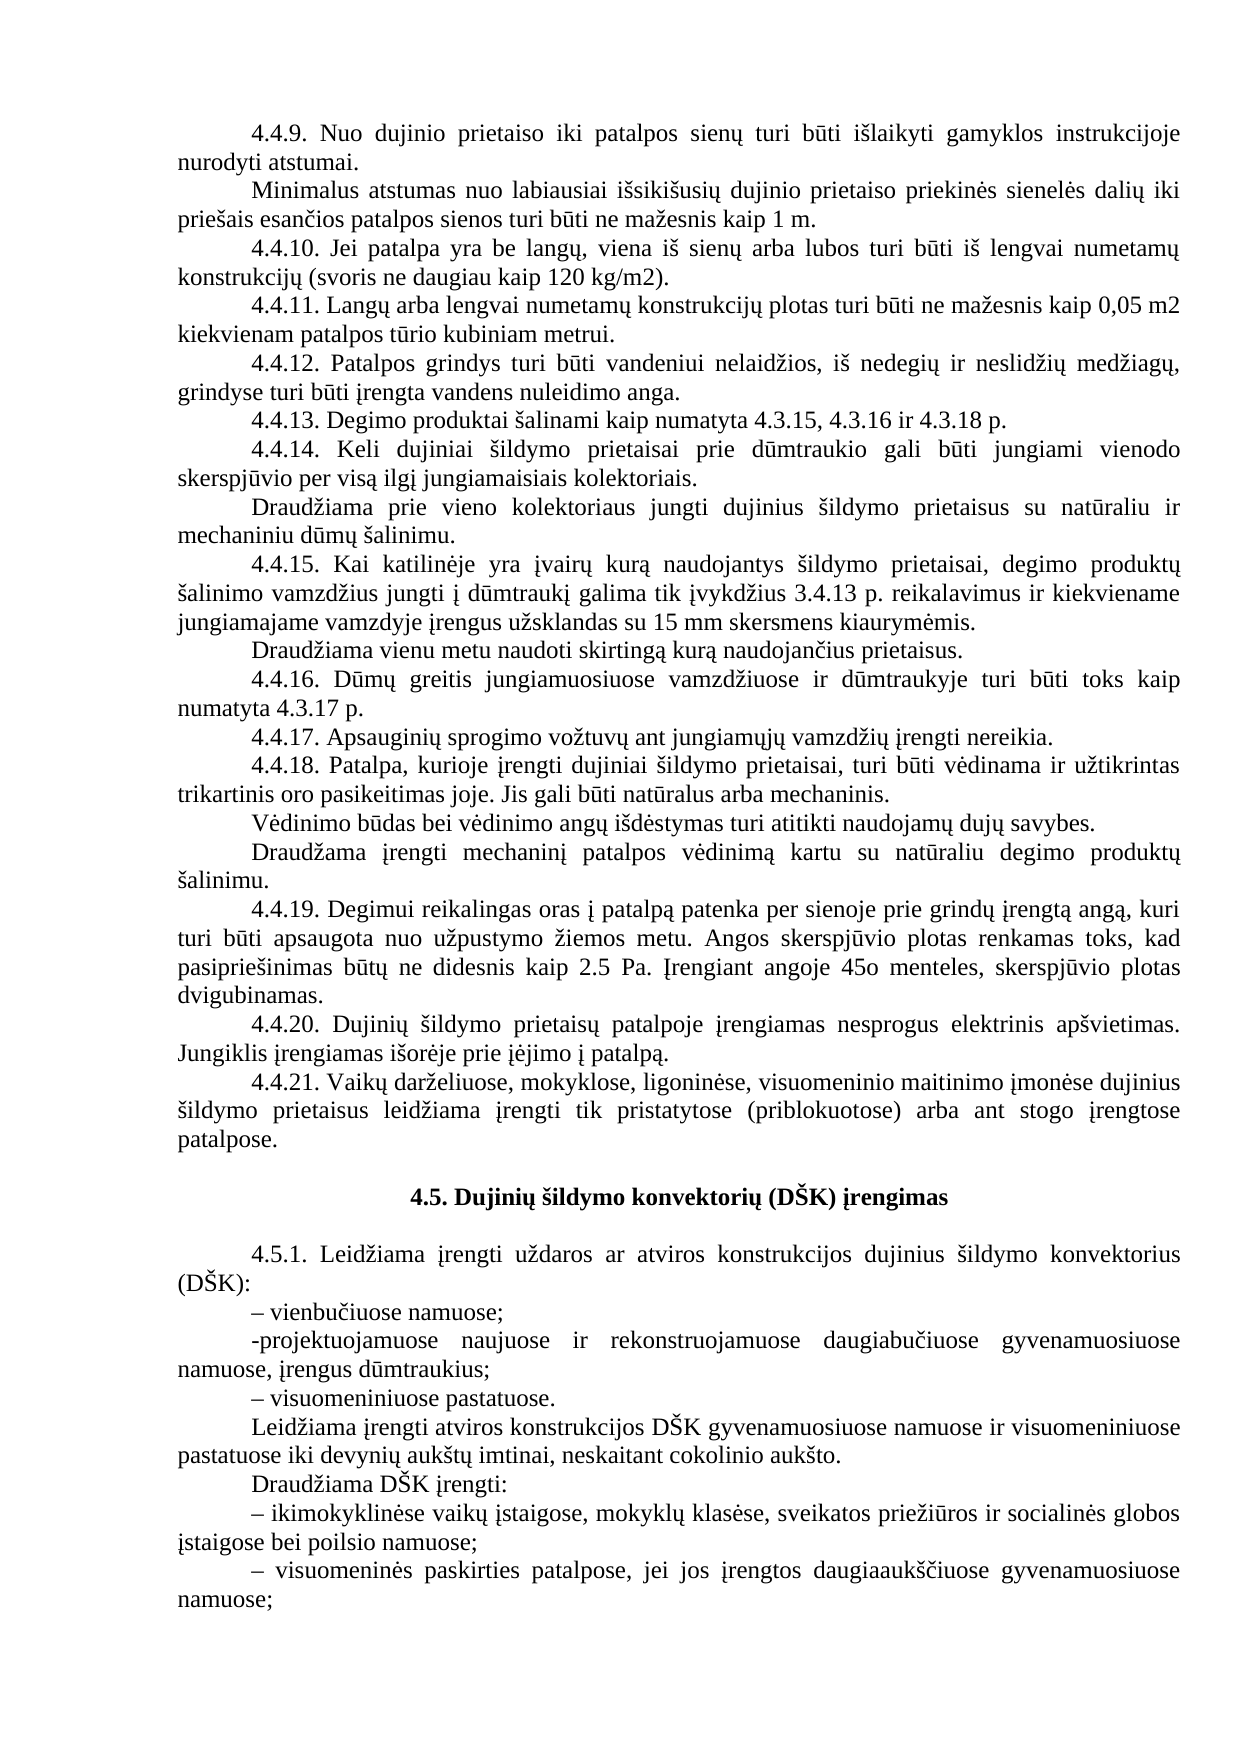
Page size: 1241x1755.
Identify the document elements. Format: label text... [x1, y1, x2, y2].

text 4.4.13. Degimo produktai šalinami kaip numatyta 4.3.15, 4.3.16 ir 4.3.18 p. [177, 406, 1181, 434]
text 4.4.16. Dūmų greitis jungiamuosiuose vamzdžiuose ir dūmtraukyje turi būti toks kaip numatyta 4.3.17 p. [177, 664, 1181, 722]
text Minimalus atstumas nuo labiausiai išsikišusių dujinio prietaiso priekinės sienelės dalių iki priešais esančios patalpos sienos turi būti ne mažesnis kaip 1 m. [177, 176, 1181, 233]
text 4.4.17. Apsauginių sprogimo vožtuvų ant jungiamųjų vamzdžių įrengti nereikia. [177, 722, 1181, 751]
text 4.4.19. Degimui reikalingas oras į patalpą patenka per sienoje prie grindų įrengtą angą, kuri turi būti apsaugota nuo užpustymo žiemos metu. Angos skerspjūvio plotas renkamas toks, kad pasipriešinimas būtų ne didesnis kaip 2.5 Pa. Įrengiant angoje 45o menteles, skerspjūvio plotas dvigubinamas. [177, 894, 1181, 1009]
text 4.4.18. Patalpa, kurioje įrengti dujiniai šildymo prietaisai, turi būti vėdinama ir užtikrintas trikartinis oro pasikeitimas joje. Jis gali būti natūralus arba mechaninis. [177, 751, 1181, 808]
text Draudžiama prie vieno kolektoriaus jungti dujinius šildymo prietaisus su natūraliu ir mechaniniu dūmų šalinimu. [177, 492, 1181, 549]
text 4.4.14. Keli dujiniai šildymo prietaisai prie dūmtraukio gali būti jungiami vienodo skerspjūvio per visą ilgį jungiamaisiais kolektoriais. [177, 434, 1181, 492]
text 4.5. Dujinių šildymo konvektorių (DŠK) įrengimas [177, 1182, 1181, 1211]
text Draudžiama vienu metu naudoti skirtingą kurą naudojančius prietaisus. [177, 636, 1181, 664]
text – vienbučiuose namuose; [177, 1297, 1181, 1326]
text 4.4.10. Jei patalpa yra be langų, viena iš sienų arba lubos turi būti iš lengvai numetamų konstrukcijų (svoris ne daugiau kaip 120 kg/m2). [177, 233, 1181, 291]
text 4.4.11. Langų arba lengvai numetamų konstrukcijų plotas turi būti ne mažesnis kaip 0,05 m2 kiekvienam patalpos tūrio kubiniam metrui. [177, 291, 1181, 348]
text – ikimokyklinėse vaikų įstaigose, mokyklų klasėse, sveikatos priežiūros ir socialinės globos įstaigose bei poilsio namuose; [177, 1498, 1181, 1556]
text Draudžiama DŠK įrengti: [177, 1469, 1181, 1498]
text – visuomeniniuose pastatuose. [177, 1383, 1181, 1412]
text 4.4.9. Nuo dujinio prietaiso iki patalpos sienų turi būti išlaikyti gamyklos instrukcijoje nurodyti atstumai. [177, 118, 1181, 176]
text Leidžiama įrengti atviros konstrukcijos DŠK gyvenamuosiuose namuose ir visuomeniniuose pastatuose iki devynių aukštų imtinai, neskaitant cokolinio aukšto. [177, 1412, 1181, 1469]
text – visuomeninės paskirties patalpose, jei jos įrengtos daugiaaukščiuose gyvenamuosiuose namuose; [177, 1556, 1181, 1613]
text Vėdinimo būdas bei vėdinimo angų išdėstymas turi atitikti naudojamų dujų savybes. [177, 808, 1181, 837]
text 4.5.1. Leidžiama įrengti uždaros ar atviros konstrukcijos dujinius šildymo konvektorius (DŠK): [177, 1239, 1181, 1297]
text Draudžama įrengti mechaninį patalpos vėdinimą kartu su natūraliu degimo produktų šalinimu. [177, 837, 1181, 894]
text 4.4.21. Vaikų darželiuose, mokyklose, ligoninėse, visuomeninio maitinimo įmonėse dujinius šildymo prietaisus leidžiama įrengti tik pristatytose (priblokuotose) arba ant stogo įrengtose patalpose. [177, 1067, 1181, 1153]
text 4.4.15. Kai katilinėje yra įvairų kurą naudojantys šildymo prietaisai, degimo produktų šalinimo vamzdžius jungti į dūmtraukį galima tik įvykdžius 3.4.13 p. reikalavimus ir kiekviename jungiamajame vamzdyje įrengus užsklandas su 15 mm skersmens kiaurymėmis. [177, 549, 1181, 636]
text 4.4.20. Dujinių šildymo prietaisų patalpoje įrengiamas nesprogus elektrinis apšvietimas. Jungiklis įrengiamas išorėje prie įėjimo į patalpą. [177, 1009, 1181, 1067]
text -projektuojamuose naujuose ir rekonstruojamuose daugiabučiuose gyvenamuosiuose namuose, įrengus dūmtraukius; [177, 1326, 1181, 1383]
text 4.4.12. Patalpos grindys turi būti vandeniui nelaidžios, iš nedegių ir neslidžių medžiagų, grindyse turi būti įrengta vandens nuleidimo anga. [177, 348, 1181, 406]
